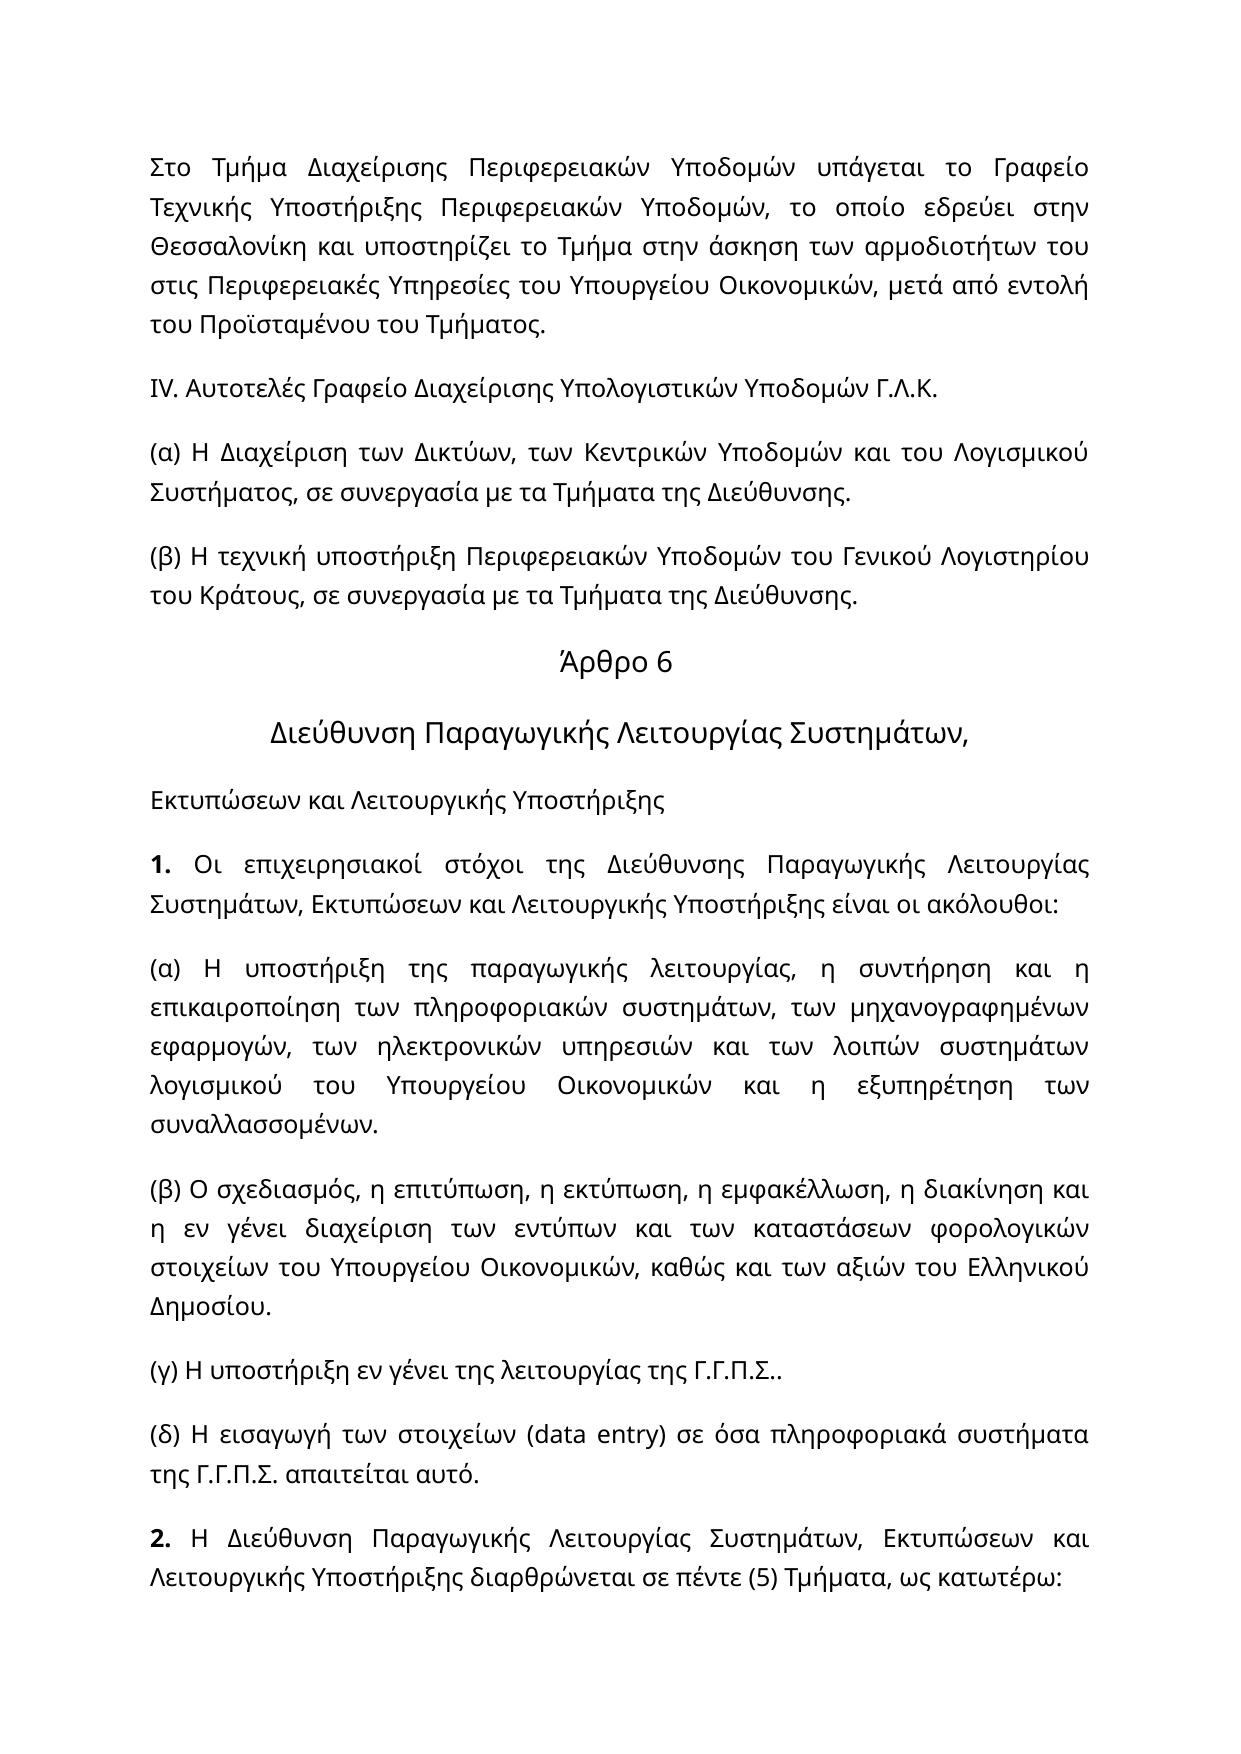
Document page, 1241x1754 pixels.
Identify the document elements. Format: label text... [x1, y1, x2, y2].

text (α) Η υποστήριξη της παραγωγικής λειτουργίας, η συντήρηση και η επικαιροποίηση των πληροφοριακών συστημάτων, των μηχανογραφημένων εφαρμογών, των ηλεκτρονικών υπηρεσιών και των λοιπών συστημάτων λογισμικού του Υπουργείου Οικονομικών και η εξυπηρέτηση των συναλλασσομένων. [150, 950, 1090, 1141]
subtitle Άρθρο 6 [150, 642, 1090, 681]
text (β) Η τεχνική υποστήριξη Περιφερειακών Υποδομών του Γενικού Λογιστηρίου του Κράτους, σε συνεργασία με τα Τμήματα της Διεύθυνσης. [150, 538, 1090, 612]
text 2. Η Διεύθυνση Παραγωγικής Λειτουργίας Συστημάτων, Εκτυπώσεων και Λειτουργικής Υποστήριξης διαρθρώνεται σε πέντε (5) Τμήματα, ως κατωτέρω: [150, 1520, 1090, 1594]
text IV. Αυτοτελές Γραφείο Διαχείρισης Υπολογιστικών Υποδομών Γ.Λ.Κ. [150, 371, 1090, 405]
text (δ) Η εισαγωγή των στοιχείων (data entry) σε όσα πληροφοριακά συστήματα της Γ.Γ.Π.Σ. απαιτείται αυτό. [150, 1417, 1090, 1490]
text Εκτυπώσεων και Λειτουργικής Υποστήριξης [150, 783, 1090, 817]
text 1. Οι επιχειρησιακοί στόχοι της Διεύθυνσης Παραγωγικής Λειτουργίας Συστημάτων, Εκτυπώσεων και Λειτουργικής Υποστήριξης είναι οι ακόλουθοι: [150, 847, 1090, 920]
subtitle Διεύθυνση Παραγωγικής Λειτουργίας Συστημάτων, [150, 712, 1090, 752]
text (γ) Η υποστήριξη εν γένει της λειτουργίας της Γ.Γ.Π.Σ.. [150, 1353, 1090, 1387]
text (β) Ο σχεδιασμός, η επιτύπωση, η εκτύπωση, η εμφακέλλωση, η διακίνηση και η εν γένει διαχείριση των εντύπων και των καταστάσεων φορολογικών στοιχείων του Υπουργείου Οικονομικών, καθώς και των αξιών του Ελληνικού Δημοσίου. [150, 1171, 1090, 1323]
text (α) Η Διαχείριση των Δικτύων, των Κεντρικών Υποδομών και του Λογισμικού Συστήματος, σε συνεργασία με τα Τμήματα της Διεύθυνσης. [150, 435, 1090, 508]
text Στο Τμήμα Διαχείρισης Περιφερειακών Υποδομών υπάγεται το Γραφείο Τεχνικής Υποστήριξης Περιφερειακών Υποδομών, το οποίο εδρεύει στην Θεσσαλονίκη και υποστηρίζει το Τμήμα στην άσκηση των αρμοδιοτήτων του στις Περιφερειακές Υπηρεσίες του Υπουργείου Οικονομικών, μετά από εντολή του Προϊσταμένου του Τμήματος. [150, 150, 1090, 341]
